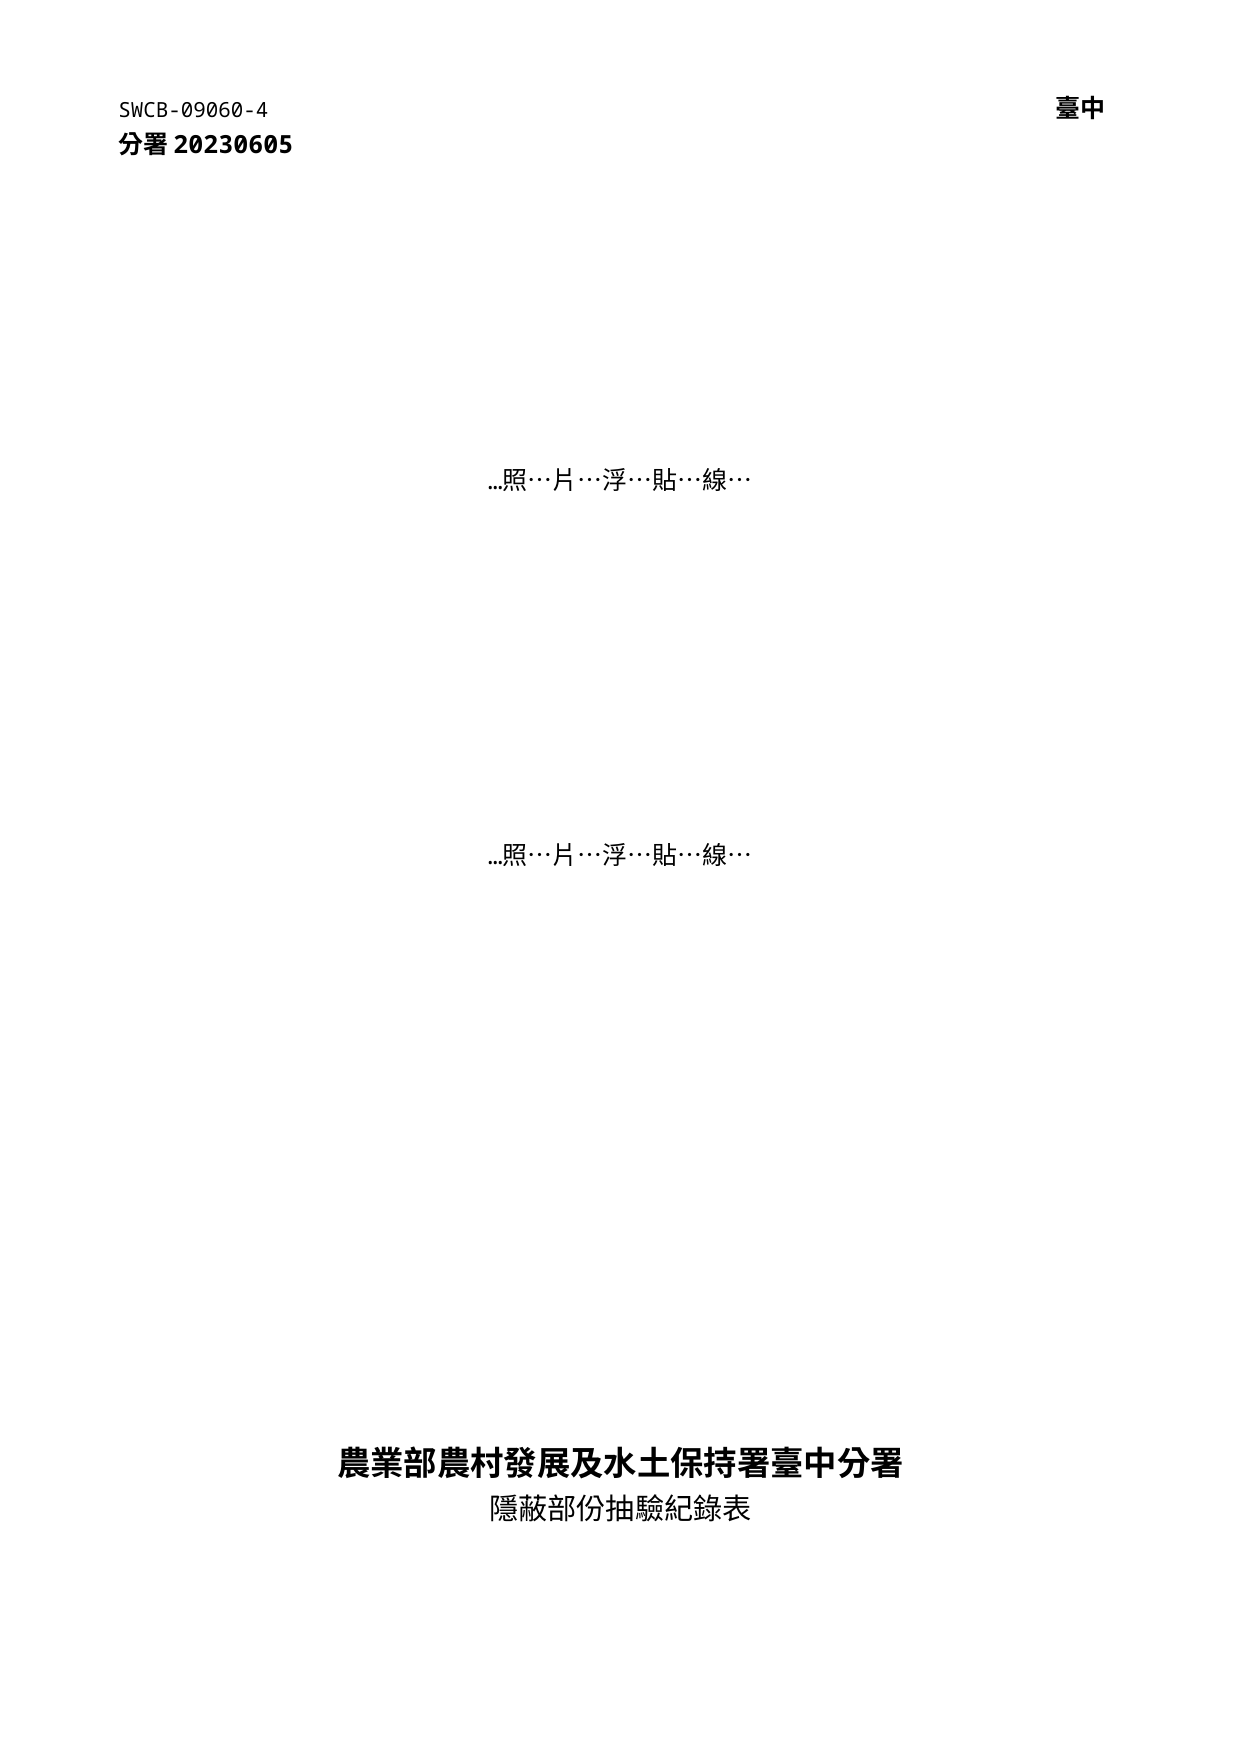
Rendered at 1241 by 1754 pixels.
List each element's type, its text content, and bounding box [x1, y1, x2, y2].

text …照…片…浮…貼…線… [118, 812, 1122, 874]
text 農業部農村發展及水土保持署臺中分署 [118, 1437, 1122, 1485]
text 隱蔽部份抽驗紀錄表 [118, 1485, 1122, 1528]
text …照…片…浮…貼…線… [118, 437, 1122, 499]
